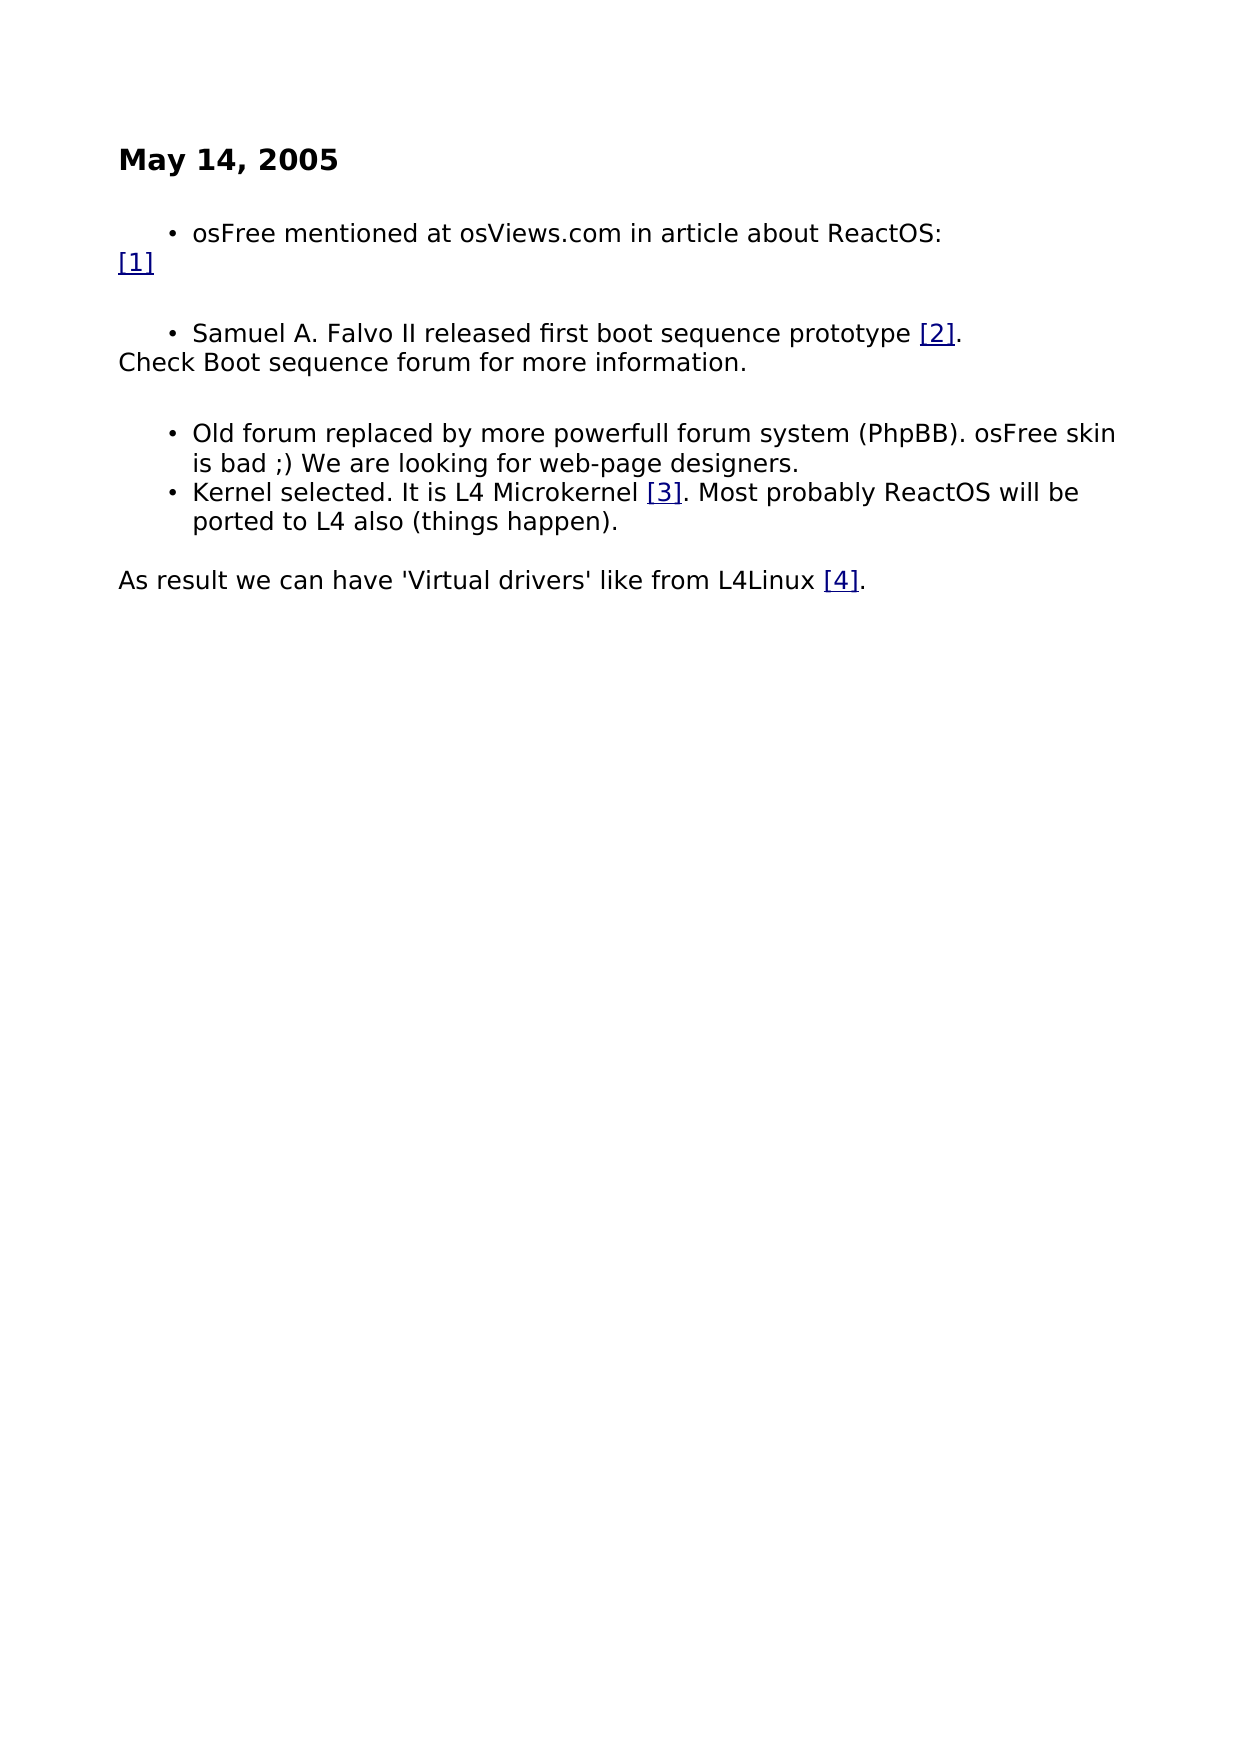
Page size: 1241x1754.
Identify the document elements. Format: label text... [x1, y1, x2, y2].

list Old forum replaced by more powerfull forum system (PhpBB). osFree skin is bad ;) We are looking for web-page designers. [177, 420, 1122, 478]
list osFree mentioned at osViews.com in article about ReactOS: [177, 219, 1122, 248]
list Kernel selected. It is L4 Microkernel [3]. Most probably ReactOS will be ported to L4 also (things happen). [177, 478, 1122, 536]
subtitle May 14, 2005 [118, 143, 1122, 177]
text Check Boot sequence forum for more information. [118, 348, 1122, 378]
text [1] [118, 248, 1122, 277]
list Samuel A. Falvo II released first boot sequence prototype [2]. [177, 319, 1122, 348]
text As result we can have 'Virtual drivers' like from L4Linux [4]. [118, 566, 1122, 595]
